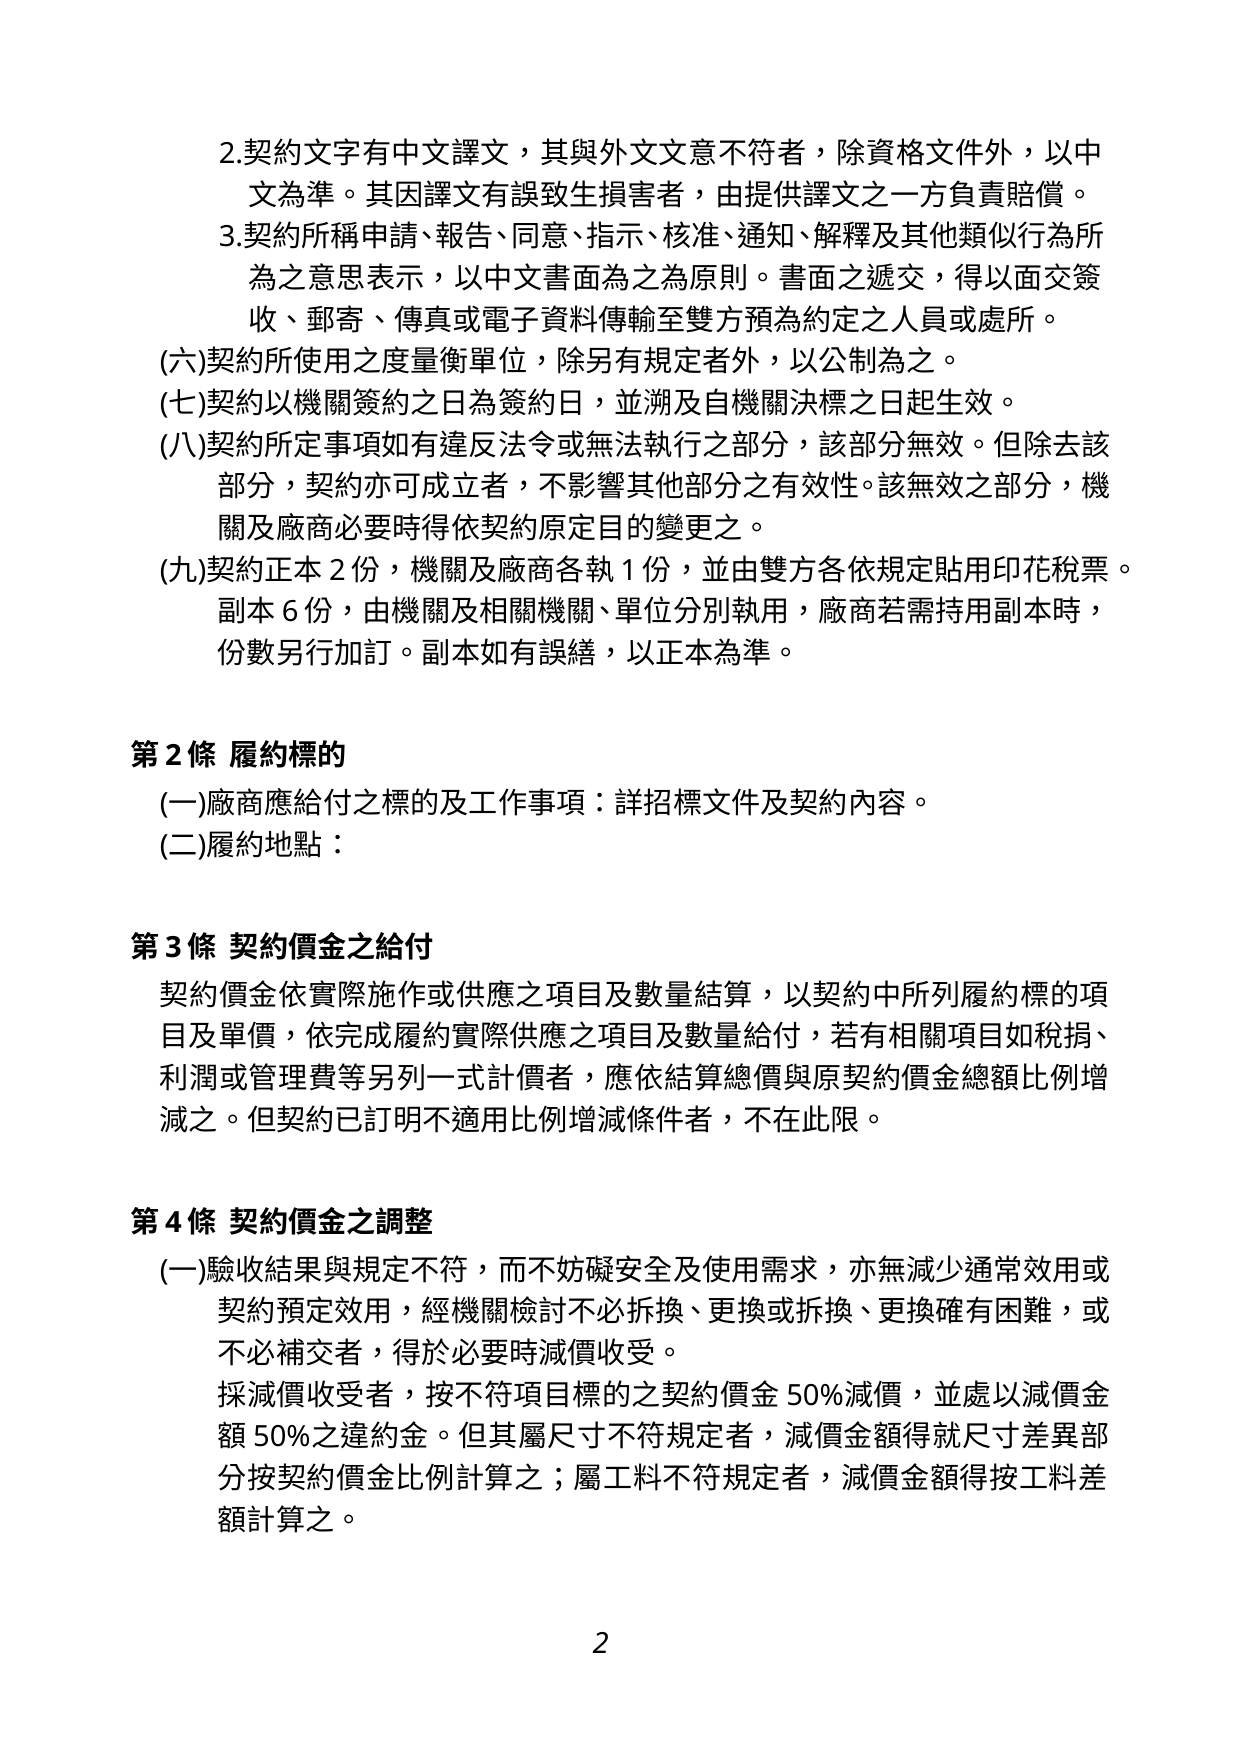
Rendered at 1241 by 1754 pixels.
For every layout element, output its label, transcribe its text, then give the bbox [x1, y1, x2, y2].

text 2.契約文字有中文譯文，其與外文文意不符者，除資格文件外，以中文為準。其因譯文有誤致生損害者，由提供譯文之一方負責賠償。 [218, 130, 1104, 213]
text (八)契約所定事項如有違反法令或無法執行之部分，該部分無效。但除去該部分，契約亦可成立者，不影響其他部分之有效性。該無效之部分，機關及廠商必要時得依契約原定目的變更之。 [159, 422, 1110, 547]
text (一)驗收結果與規定不符，而不妨礙安全及使用需求，亦無減少通常效用或契約預定效用，經機關檢討不必拆換、更換或拆換、更換確有困難，或不必補交者，得於必要時減價收受。 [159, 1247, 1110, 1372]
text (一)廠商應給付之標的及工作事項：詳招標文件及契約內容。 [159, 780, 1110, 822]
text 契約價金依實際施作或供應之項目及數量結算，以契約中所列履約標的項目及單價，依完成履約實際供應之項目及數量給付，若有相關項目如稅捐、利潤或管理費等另列一式計價者，應依結算總價與原契約價金總額比例增減之。但契約已訂明不適用比例增減條件者，不在此限。 [159, 972, 1110, 1138]
text (九)契約正本2份，機關及廠商各執1份，並由雙方各依規定貼用印花稅票。副本6份，由機關及相關機關、單位分別執用，廠商若需持用副本時，份數另行加訂。副本如有誤繕，以正本為準。 [159, 547, 1110, 672]
text 第4條 契約價金之調整 [130, 1199, 1110, 1240]
text 3.契約所稱申請、報告、同意、指示、核准、通知、解釋及其他類似行為所為之意思表示，以中文書面為之為原則。書面之遞交，得以面交簽收、郵寄、傳真或電子資料傳輸至雙方預為約定之人員或處所。 [218, 213, 1104, 338]
text (二)履約地點： [159, 822, 1110, 863]
text (六)契約所使用之度量衡單位，除另有規定者外，以公制為之。 [159, 338, 1110, 380]
text 採減價收受者，按不符項目標的之契約價金50%減價，並處以減價金額50%之違約金。但其屬尺寸不符規定者，減價金額得就尺寸差異部分按契約價金比例計算之；屬工料不符規定者，減價金額得按工料差額計算之。 [217, 1372, 1110, 1538]
text 第3條 契約價金之給付 [130, 924, 1110, 965]
text 第2條 履約標的 [130, 732, 1110, 774]
text (七)契約以機關簽約之日為簽約日，並溯及自機關決標之日起生效。 [159, 380, 1110, 422]
